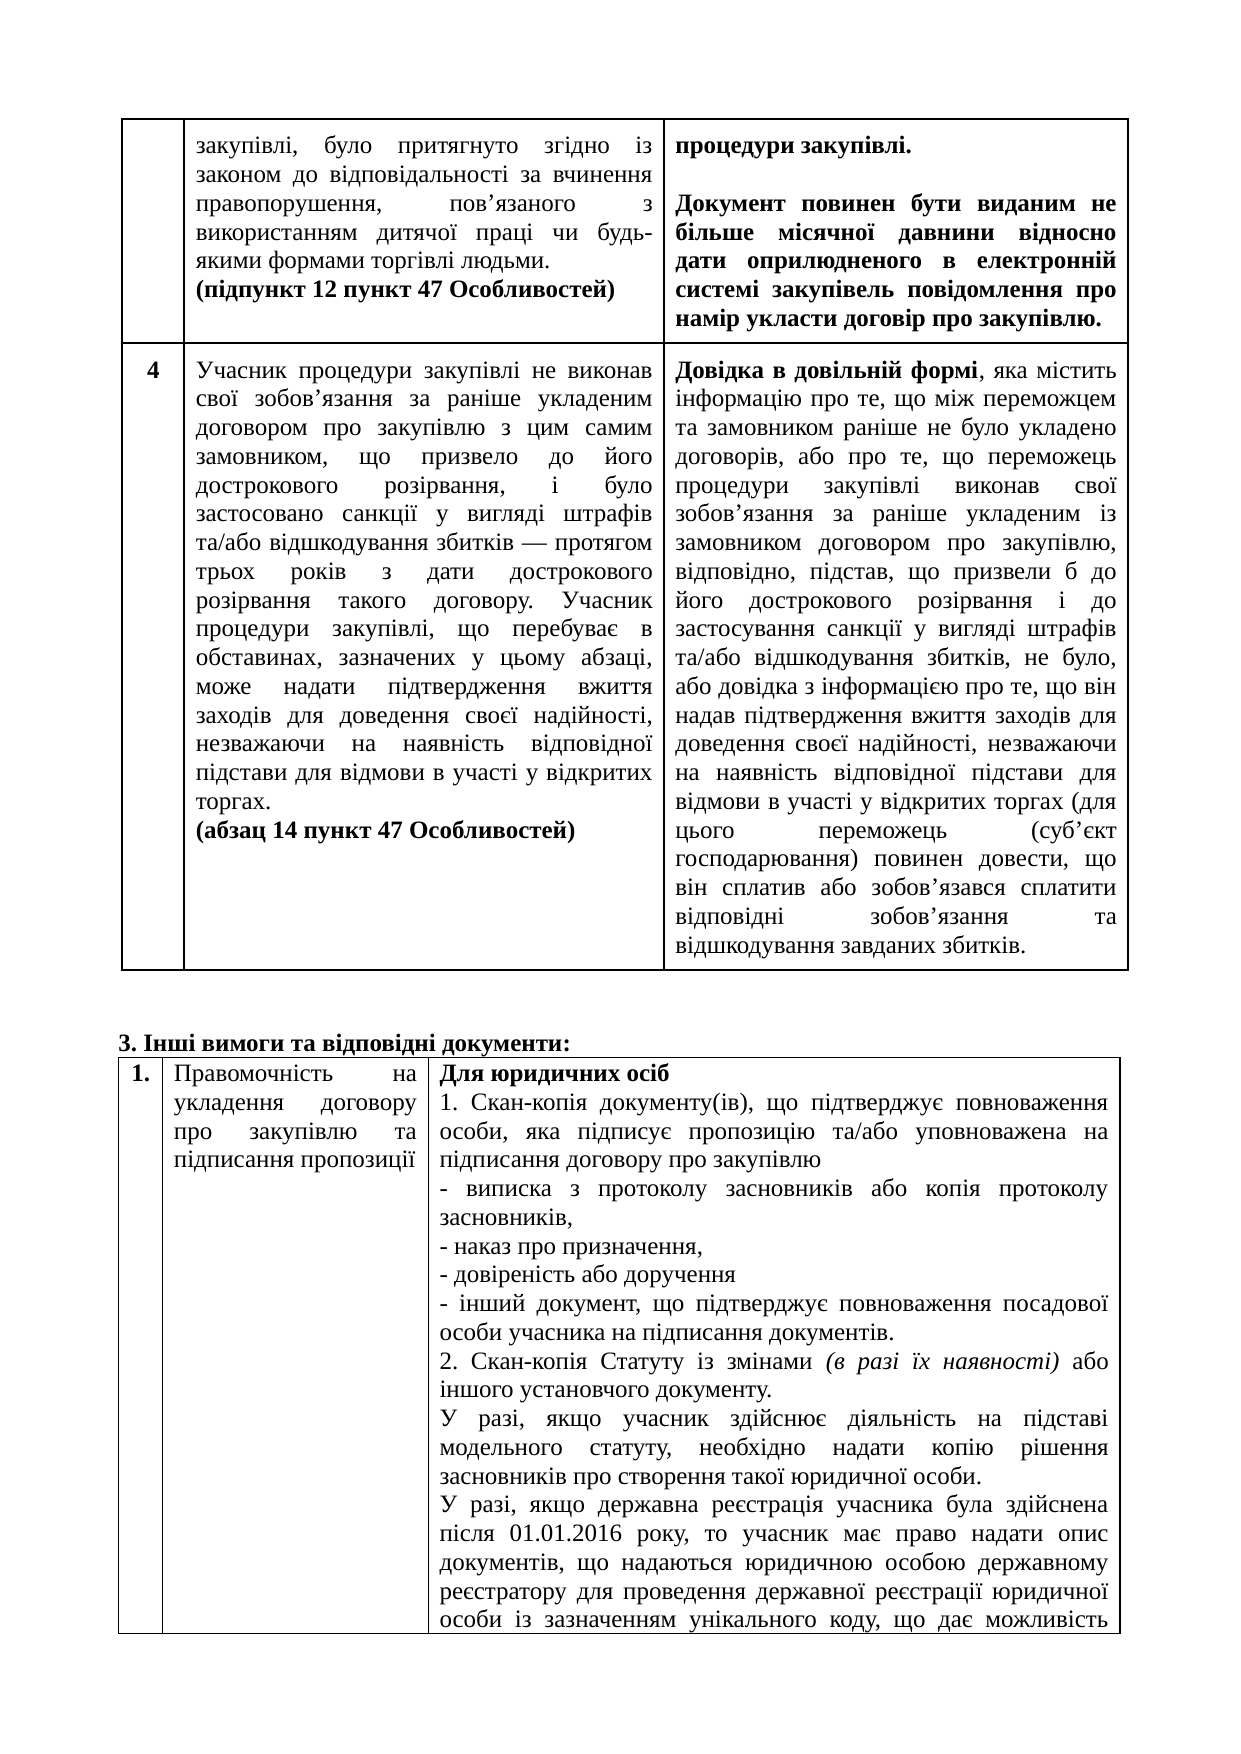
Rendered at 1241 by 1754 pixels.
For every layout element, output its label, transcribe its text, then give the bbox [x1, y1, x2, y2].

table_cell 4 [123, 344, 183, 969]
text 3. Інші вимоги та відповідні документи: [118, 1028, 1122, 1057]
table_cell Довідка в довільній формі, яка містить інформацію про те, що між переможцем та замовником раніше не було укладено договорів, або про те, що переможець процедури закупівлі виконав свої зобов’язання за раніше укладеним із замовником договором про закупівлю, відповідно, підстав, що призвели б до його дострокового розірвання і до застосування санкції у вигляді штрафів та/або відшкодування збитків, не було, або довідка з інформацією про те, що він надав підтвердження вжиття заходів для доведення своєї надійності, незважаючи на наявність відповідної підстави для відмови в участі у відкритих торгах (для цього переможець (суб’єкт господарювання) повинен довести, що він сплатив або зобов’язався сплатити відповідні зобов’язання та відшкодування завданих збитків. [665, 344, 1127, 969]
table_cell процедури закупівлі. Документ повинен бути виданим не більше місячної давнини відносно дати оприлюдненого в електронній системі закупівель повідомлення про намір укласти договір про закупівлю. [665, 120, 1127, 342]
table_header Для юридичних осіб 1. Скан-копія документу(ів), що підтверджує повноваження особи, яка підписує пропозицію та/або уповноважена на підписання договору про закупівлю - виписка з протоколу засновників або копія протоколу засновників, - наказ про призначення, - довіреність або доручення - інший документ, що підтверджує повноваження посадової особи учасника на підписання документів. 2. Скан-копія Статуту із змінами (в разі їх наявності) або іншого установчого документу. У разі, якщо учасник здійснює діяльність на підставі модельного статуту, необхідно надати копію рішення засновників про створення такої юридичної особи. У разі, якщо державна реєстрація учасника була здійснена після 01.01.2016 року, то учасник має право надати опис документів, що надаються юридичною особою державному реєстратору для проведення державної реєстрації юридичної особи із зазначенням унікального коду, що дає можливість [429, 1058, 1119, 1633]
table_header Правомочність на укладення договору про закупівлю та підписання пропозиції [163, 1058, 428, 1633]
table_header 1. [119, 1058, 162, 1633]
table_cell [123, 120, 183, 342]
table_cell Учасник процедури закупівлі не виконав свої зобов’язання за раніше укладеним договором про закупівлю з цим самим замовником, що призвело до його дострокового розірвання, і було застосовано санкції у вигляді штрафів та/або відшкодування збитків — протягом трьох років з дати дострокового розірвання такого договору. Учасник процедури закупівлі, що перебуває в обставинах, зазначених у цьому абзаці, може надати підтвердження вжиття заходів для доведення своєї надійності, незважаючи на наявність відповідної підстави для відмови в участі у відкритих торгах. (абзац 14 пункт 47 Особливостей) [185, 344, 663, 969]
table_cell закупівлі, було притягнуто згідно із законом до відповідальності за вчинення правопорушення, пов’язаного з використанням дитячої праці чи будь-якими формами торгівлі людьми. (підпункт 12 пункт 47 Особливостей) [185, 120, 663, 342]
